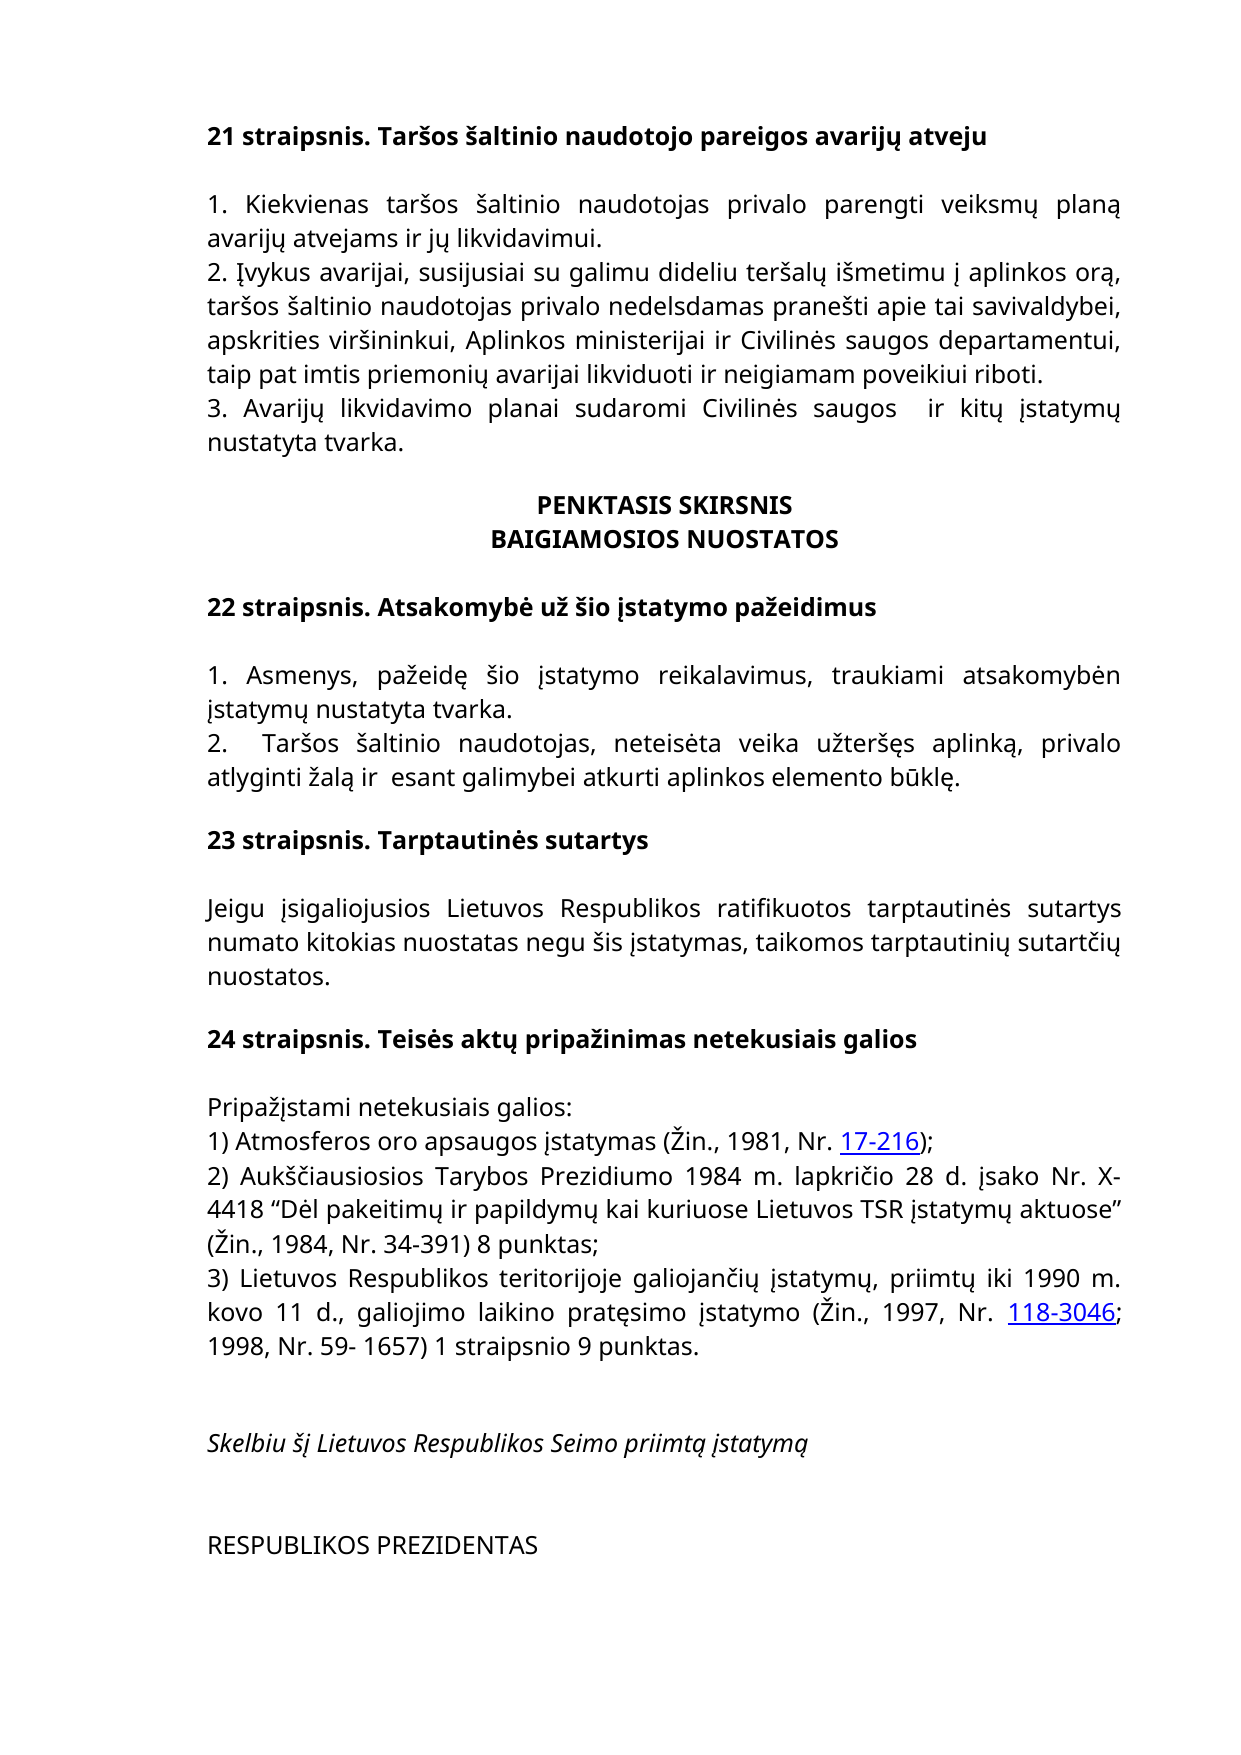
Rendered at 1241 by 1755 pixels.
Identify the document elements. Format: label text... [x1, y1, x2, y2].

text 23 straipsnis. Tarptautinės sutartys [207, 823, 1122, 857]
text BAIGIAMOSIOS NUOSTATOS [207, 522, 1122, 556]
text Pripažįstami netekusiais galios: [207, 1090, 1122, 1124]
text 3. Avarijų likvidavimo planai sudaromi Civilinės saugos ir kitų įstatymų nustatyta tvarka. [207, 391, 1122, 459]
text 1. Kiekvienas taršos šaltinio naudotojas privalo parengti veiksmų planą avarijų atvejams ir jų likvidavimui. [207, 186, 1122, 254]
text 24 straipsnis. Teisės aktų pripažinimas netekusiais galios [207, 1022, 1122, 1056]
text Skelbiu šį Lietuvos Respublikos Seimo priimtą įstatymą [207, 1425, 1122, 1459]
text Jeigu įsigaliojusios Lietuvos Respublikos ratifikuotos tarptautinės sutartys numato kitokias nuostatas negu šis įstatymas, taikomos tarptautinių sutartčių nuostatos. [207, 891, 1122, 993]
text 21 straipsnis. Taršos šaltinio naudotojo pareigos avarijų atveju [207, 118, 1122, 152]
text 2) Aukščiausiosios Tarybos Prezidiumo 1984 m. lapkričio 28 d. įsako Nr. X-4418 “Dėl pakeitimų ir papildymų kai kuriuose Lietuvos TSR įstatymų aktuose” (Žin., 1984, Nr. 34-391) 8 punktas; [207, 1158, 1122, 1260]
text 1. Asmenys, pažeidę šio įstatymo reikalavimus, traukiami atsakomybėn įstatymų nustatyta tvarka. [207, 658, 1122, 726]
text 2. Įvykus avarijai, susijusiai su galimu dideliu teršalų išmetimu į aplinkos orą, taršos šaltinio naudotojas privalo nedelsdamas pranešti apie tai savivaldybei, apskrities viršininkui, Aplinkos ministerijai ir Civilinės saugos departamentui, taip pat imtis priemonių avarijai likviduoti ir neigiamam poveikiui riboti. [207, 254, 1122, 391]
text 22 straipsnis. Atsakomybė už šio įstatymo pažeidimus [207, 590, 1122, 624]
text 2. Taršos šaltinio naudotojas, neteisėta veika užteršęs aplinką, privalo atlyginti žalą ir esant galimybei atkurti aplinkos elemento būklę. [207, 726, 1122, 794]
text PENKTASIS SKIRSNIS [207, 487, 1122, 522]
text 3) Lietuvos Respublikos teritorijoje galiojančių įstatymų, priimtų iki 1990 m. kovo 11 d., galiojimo laikino pratęsimo įstatymo (Žin., 1997, Nr. 118-3046; 1998, Nr. 59- 1657) 1 straipsnio 9 punktas. [207, 1260, 1122, 1362]
text 1) Atmosferos oro apsaugos įstatymas (Žin., 1981, Nr. 17-216); [207, 1124, 1122, 1158]
text RESPUBLIKOS PREZIDENTAS [207, 1527, 1122, 1562]
